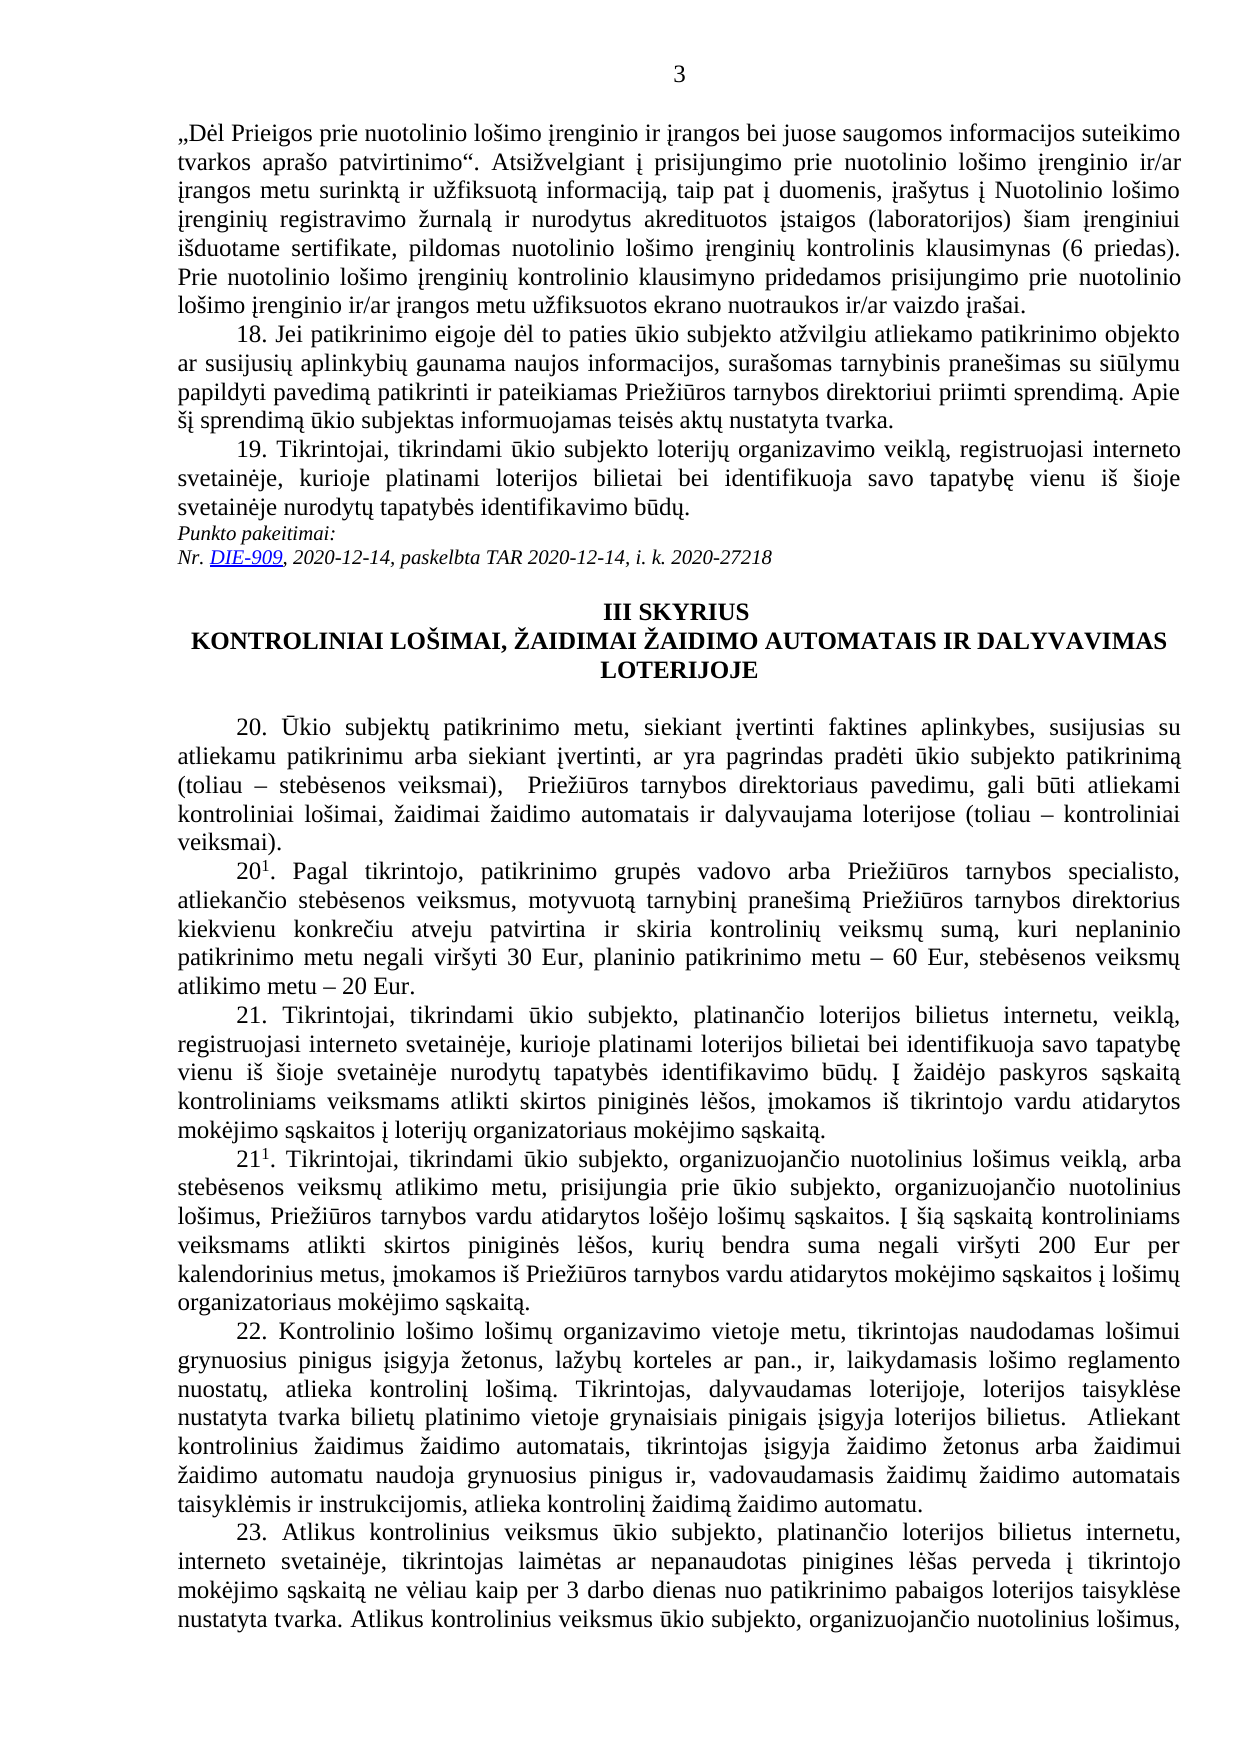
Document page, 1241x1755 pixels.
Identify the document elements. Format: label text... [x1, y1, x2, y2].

text Nr. DIE-909, 2020-12-14, paskelbta TAR 2020-12-14, i. k. 2020-27218 [177, 545, 1181, 569]
text „Dėl Prieigos prie nuotolinio lošimo įrenginio ir įrangos bei juose saugomos informacijos suteikimo tvarkos aprašo patvirtinimo“. Atsižvelgiant į prisijungimo prie nuotolinio lošimo įrenginio ir/ar įrangos metu surinktą ir užfiksuotą informaciją, taip pat į duomenis, įrašytus į Nuotolinio lošimo įrenginių registravimo žurnalą ir nurodytus akredituotos įstaigos (laboratorijos) šiam įrenginiui išduotame sertifikate, pildomas nuotolinio lošimo įrenginių kontrolinis klausimynas (6 priedas). Prie nuotolinio lošimo įrenginių kontrolinio klausimyno pridedamos prisijungimo prie nuotolinio lošimo įrenginio ir/ar įrangos metu užfiksuotos ekrano nuotraukos ir/ar vaizdo įrašai. [177, 118, 1181, 319]
text 18. Jei patikrinimo eigoje dėl to paties ūkio subjekto atžvilgiu atliekamo patikrinimo objekto ar susijusių aplinkybių gaunama naujos informacijos, surašomas tarnybinis pranešimas su siūlymu papildyti pavedimą patikrinti ir pateikiamas Priežiūros tarnybos direktoriui priimti sprendimą. Apie šį sprendimą ūkio subjektas informuojamas teisės aktų nustatyta tvarka. [177, 319, 1181, 434]
text KONTROLINIAI LOŠIMAI, ŽAIDIMAI ŽAIDIMO AUTOMATAIS IR DALYVAVIMAS LOTERIJOJE [177, 626, 1181, 684]
text 22. Kontrolinio lošimo lošimų organizavimo vietoje metu, tikrintojas naudodamas lošimui grynuosius pinigus įsigyja žetonus, lažybų korteles ar pan., ir, laikydamasis lošimo reglamento nuostatų, atlieka kontrolinį lošimą. Tikrintojas, dalyvaudamas loterijoje, loterijos taisyklėse nustatyta tvarka bilietų platinimo vietoje grynaisiais pinigais įsigyja loterijos bilietus. Atliekant kontrolinius žaidimus žaidimo automatais, tikrintojas įsigyja žaidimo žetonus arba žaidimui žaidimo automatu naudoja grynuosius pinigus ir, vadovaudamasis žaidimų žaidimo automatais taisyklėmis ir instrukcijomis, atlieka kontrolinį žaidimą žaidimo automatu. [177, 1316, 1181, 1517]
text 21. Tikrintojai, tikrindami ūkio subjekto, platinančio loterijos bilietus internetu, veiklą, registruojasi interneto svetainėje, kurioje platinami loterijos bilietai bei identifikuoja savo tapatybę vienu iš šioje svetainėje nurodytų tapatybės identifikavimo būdų. Į žaidėjo paskyros sąskaitą kontroliniams veiksmams atlikti skirtos piniginės lėšos, įmokamos iš tikrintojo vardu atidarytos mokėjimo sąskaitos į loterijų organizatoriaus mokėjimo sąskaitą. [177, 1000, 1181, 1144]
text Punkto pakeitimai: [177, 521, 1181, 545]
text III SKYRIUS [177, 597, 1181, 626]
text 211. Tikrintojai, tikrindami ūkio subjekto, organizuojančio nuotolinius lošimus veiklą, arba stebėsenos veiksmų atlikimo metu, prisijungia prie ūkio subjekto, organizuojančio nuotolinius lošimus, Priežiūros tarnybos vardu atidarytos lošėjo lošimų sąskaitos. Į šią sąskaitą kontroliniams veiksmams atlikti skirtos piniginės lėšos, kurių bendra suma negali viršyti 200 Eur per kalendorinius metus, įmokamos iš Priežiūros tarnybos vardu atidarytos mokėjimo sąskaitos į lošimų organizatoriaus mokėjimo sąskaitą. [177, 1144, 1181, 1316]
text 20. Ūkio subjektų patikrinimo metu, siekiant įvertinti faktines aplinkybes, susijusias su atliekamu patikrinimu arba siekiant įvertinti, ar yra pagrindas pradėti ūkio subjekto patikrinimą (toliau – stebėsenos veiksmai), Priežiūros tarnybos direktoriaus pavedimu, gali būti atliekami kontroliniai lošimai, žaidimai žaidimo automatais ir dalyvaujama loterijose (toliau – kontroliniai veiksmai). [177, 712, 1181, 856]
text 19. Tikrintojai, tikrindami ūkio subjekto loterijų organizavimo veiklą, registruojasi interneto svetainėje, kurioje platinami loterijos bilietai bei identifikuoja savo tapatybę vienu iš šioje svetainėje nurodytų tapatybės identifikavimo būdų. [177, 434, 1181, 521]
text 201. Pagal tikrintojo, patikrinimo grupės vadovo arba Priežiūros tarnybos specialisto, atliekančio stebėsenos veiksmus, motyvuotą tarnybinį pranešimą Priežiūros tarnybos direktorius kiekvienu konkrečiu atveju patvirtina ir skiria kontrolinių veiksmų sumą, kuri neplaninio patikrinimo metu negali viršyti 30 Eur, planinio patikrinimo metu – 60 Eur, stebėsenos veiksmų atlikimo metu – 20 Eur. [177, 856, 1181, 1000]
text 23. Atlikus kontrolinius veiksmus ūkio subjekto, platinančio loterijos bilietus internetu, interneto svetainėje, tikrintojas laimėtas ar nepanaudotas pinigines lėšas perveda į tikrintojo mokėjimo sąskaitą ne vėliau kaip per 3 darbo dienas nuo patikrinimo pabaigos loterijos taisyklėse nustatyta tvarka. Atlikus kontrolinius veiksmus ūkio subjekto, organizuojančio nuotolinius lošimus, [177, 1517, 1181, 1632]
